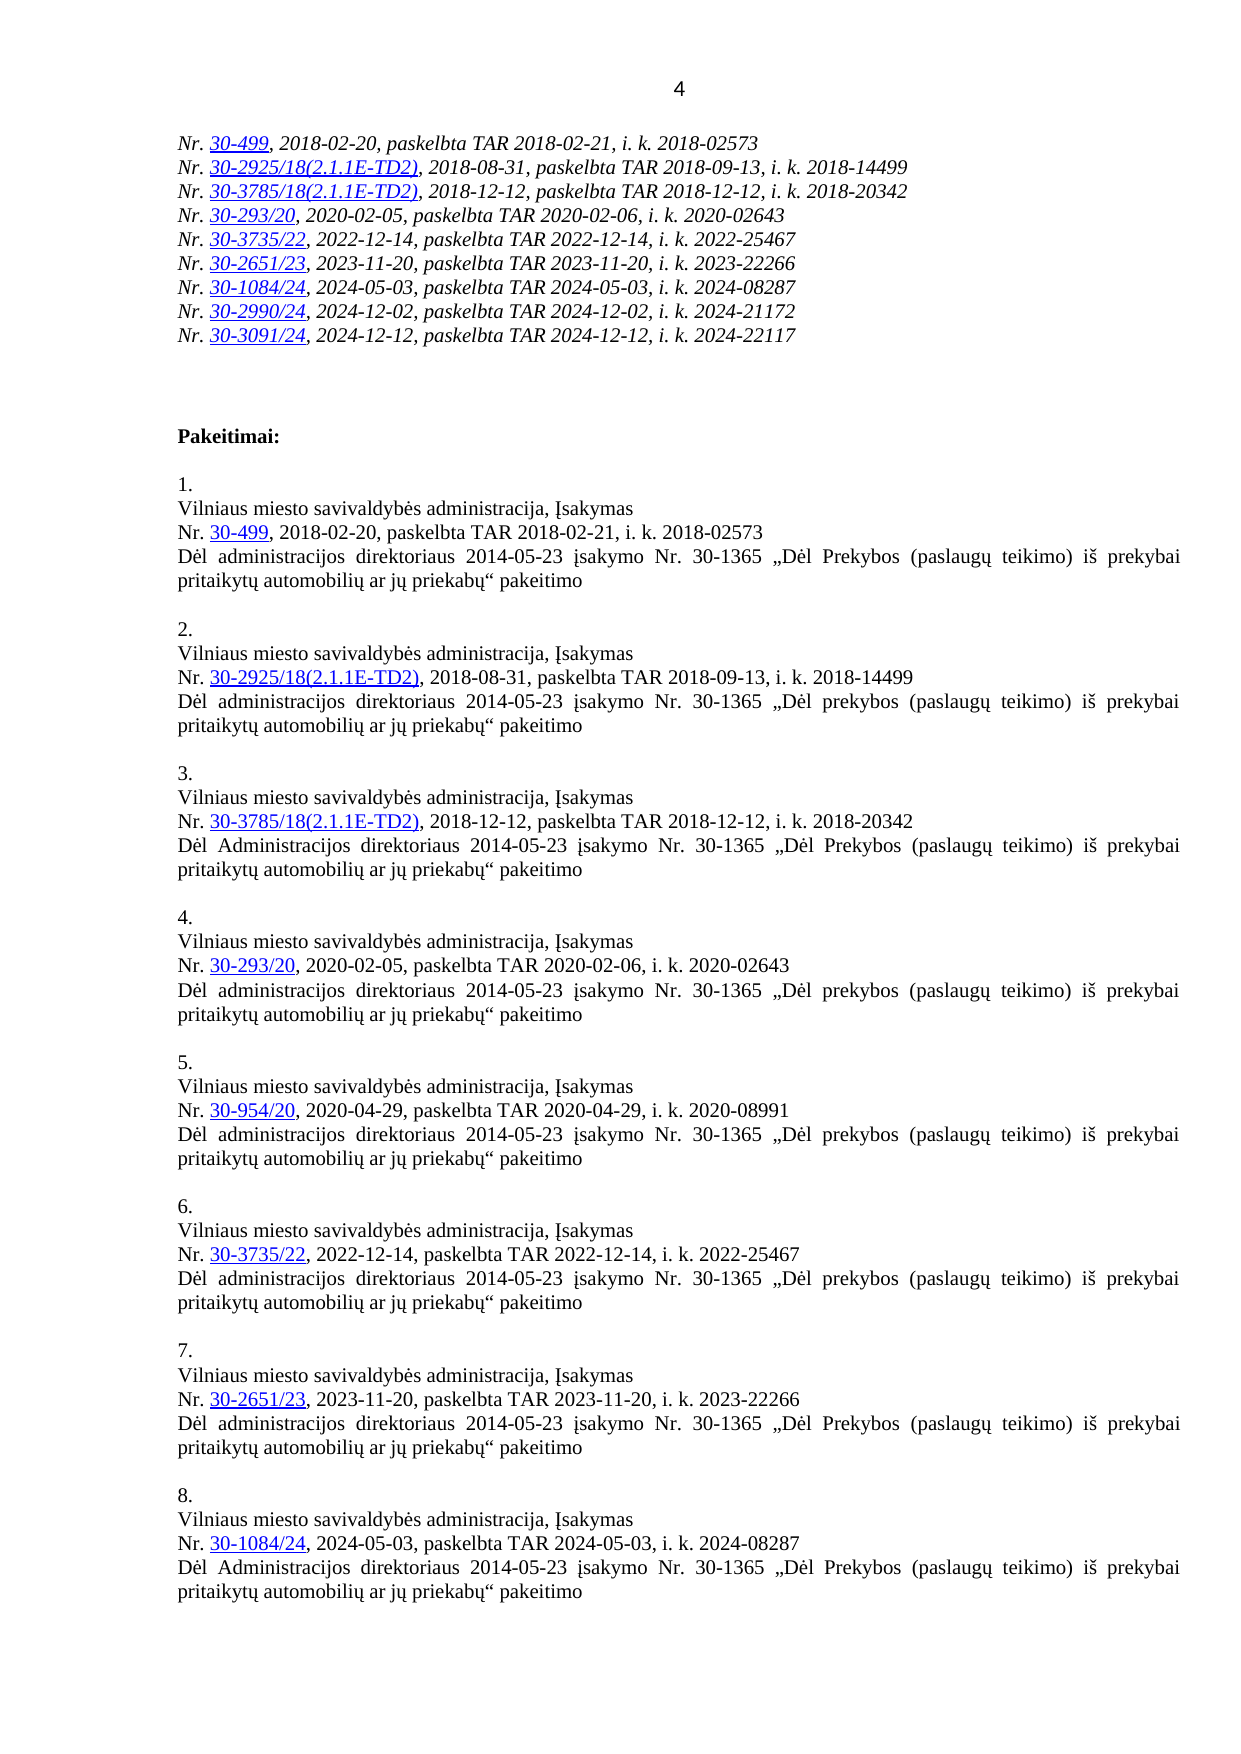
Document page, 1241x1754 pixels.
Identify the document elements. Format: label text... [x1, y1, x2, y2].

text 8. [177, 1483, 1181, 1507]
text Nr. 30-2651/23, 2023-11-20, paskelbta TAR 2023-11-20, i. k. 2023-22266 [177, 1387, 1181, 1411]
text Nr. 30-1084/24, 2024-05-03, paskelbta TAR 2024-05-03, i. k. 2024-08287 [177, 275, 1181, 299]
text Nr. 30-2925/18(2.1.1E-TD2), 2018-08-31, paskelbta TAR 2018-09-13, i. k. 2018-14499 [177, 155, 1181, 179]
text Nr. 30-293/20, 2020-02-05, paskelbta TAR 2020-02-06, i. k. 2020-02643 [177, 203, 1181, 227]
text 2. [177, 617, 1181, 641]
text Dėl Administracijos direktoriaus 2014-05-23 įsakymo Nr. 30-1365 „Dėl Prekybos (paslaugų teikimo) iš prekybai pritaikytų automobilių ar jų priekabų“ pakeitimo [177, 833, 1181, 881]
text Nr. 30-2925/18(2.1.1E-TD2), 2018-08-31, paskelbta TAR 2018-09-13, i. k. 2018-14499 [177, 665, 1181, 689]
text Nr. 30-1084/24, 2024-05-03, paskelbta TAR 2024-05-03, i. k. 2024-08287 [177, 1531, 1181, 1555]
text Pakeitimai: [177, 424, 1181, 448]
text Vilniaus miesto savivaldybės administracija, Įsakymas [177, 1362, 1181, 1387]
text Dėl administracijos direktoriaus 2014-05-23 įsakymo Nr. 30-1365 „Dėl prekybos (paslaugų teikimo) iš prekybai pritaikytų automobilių ar jų priekabų“ pakeitimo [177, 1266, 1181, 1314]
text Dėl administracijos direktoriaus 2014-05-23 įsakymo Nr. 30-1365 „Dėl Prekybos (paslaugų teikimo) iš prekybai pritaikytų automobilių ar jų priekabų“ pakeitimo [177, 1411, 1181, 1459]
text Vilniaus miesto savivaldybės administracija, Įsakymas [177, 929, 1181, 953]
text Nr. 30-499, 2018-02-20, paskelbta TAR 2018-02-21, i. k. 2018-02573 [177, 131, 1181, 155]
text Nr. 30-2990/24, 2024-12-02, paskelbta TAR 2024-12-02, i. k. 2024-21172 [177, 299, 1181, 323]
text Dėl Administracijos direktoriaus 2014-05-23 įsakymo Nr. 30-1365 „Dėl Prekybos (paslaugų teikimo) iš prekybai pritaikytų automobilių ar jų priekabų“ pakeitimo [177, 1555, 1181, 1603]
text Nr. 30-3735/22, 2022-12-14, paskelbta TAR 2022-12-14, i. k. 2022-25467 [177, 1242, 1181, 1266]
text Nr. 30-3735/22, 2022-12-14, paskelbta TAR 2022-12-14, i. k. 2022-25467 [177, 227, 1181, 251]
text Nr. 30-3785/18(2.1.1E-TD2), 2018-12-12, paskelbta TAR 2018-12-12, i. k. 2018-20342 [177, 179, 1181, 203]
text 3. [177, 761, 1181, 785]
text 6. [177, 1194, 1181, 1218]
text 4. [177, 905, 1181, 929]
text 7. [177, 1338, 1181, 1362]
text Nr. 30-499, 2018-02-20, paskelbta TAR 2018-02-21, i. k. 2018-02573 [177, 520, 1181, 544]
text 5. [177, 1050, 1181, 1074]
text Dėl administracijos direktoriaus 2014-05-23 įsakymo Nr. 30-1365 „Dėl Prekybos (paslaugų teikimo) iš prekybai pritaikytų automobilių ar jų priekabų“ pakeitimo [177, 544, 1181, 592]
text Nr. 30-293/20, 2020-02-05, paskelbta TAR 2020-02-06, i. k. 2020-02643 [177, 953, 1181, 977]
text Vilniaus miesto savivaldybės administracija, Įsakymas [177, 496, 1181, 520]
text Nr. 30-954/20, 2020-04-29, paskelbta TAR 2020-04-29, i. k. 2020-08991 [177, 1098, 1181, 1122]
text Dėl administracijos direktoriaus 2014-05-23 įsakymo Nr. 30-1365 „Dėl prekybos (paslaugų teikimo) iš prekybai pritaikytų automobilių ar jų priekabų“ pakeitimo [177, 689, 1181, 737]
text Vilniaus miesto savivaldybės administracija, Įsakymas [177, 1507, 1181, 1531]
text Vilniaus miesto savivaldybės administracija, Įsakymas [177, 641, 1181, 665]
text Dėl administracijos direktoriaus 2014-05-23 įsakymo Nr. 30-1365 „Dėl prekybos (paslaugų teikimo) iš prekybai pritaikytų automobilių ar jų priekabų“ pakeitimo [177, 977, 1181, 1026]
text Vilniaus miesto savivaldybės administracija, Įsakymas [177, 1074, 1181, 1098]
text Nr. 30-3091/24, 2024-12-12, paskelbta TAR 2024-12-12, i. k. 2024-22117 [177, 323, 1181, 347]
text Nr. 30-3785/18(2.1.1E-TD2), 2018-12-12, paskelbta TAR 2018-12-12, i. k. 2018-20342 [177, 809, 1181, 833]
text Vilniaus miesto savivaldybės administracija, Įsakymas [177, 1218, 1181, 1242]
text Dėl administracijos direktoriaus 2014-05-23 įsakymo Nr. 30-1365 „Dėl prekybos (paslaugų teikimo) iš prekybai pritaikytų automobilių ar jų priekabų“ pakeitimo [177, 1122, 1181, 1170]
text Vilniaus miesto savivaldybės administracija, Įsakymas [177, 785, 1181, 809]
text 1. [177, 472, 1181, 496]
text Nr. 30-2651/23, 2023-11-20, paskelbta TAR 2023-11-20, i. k. 2023-22266 [177, 251, 1181, 275]
